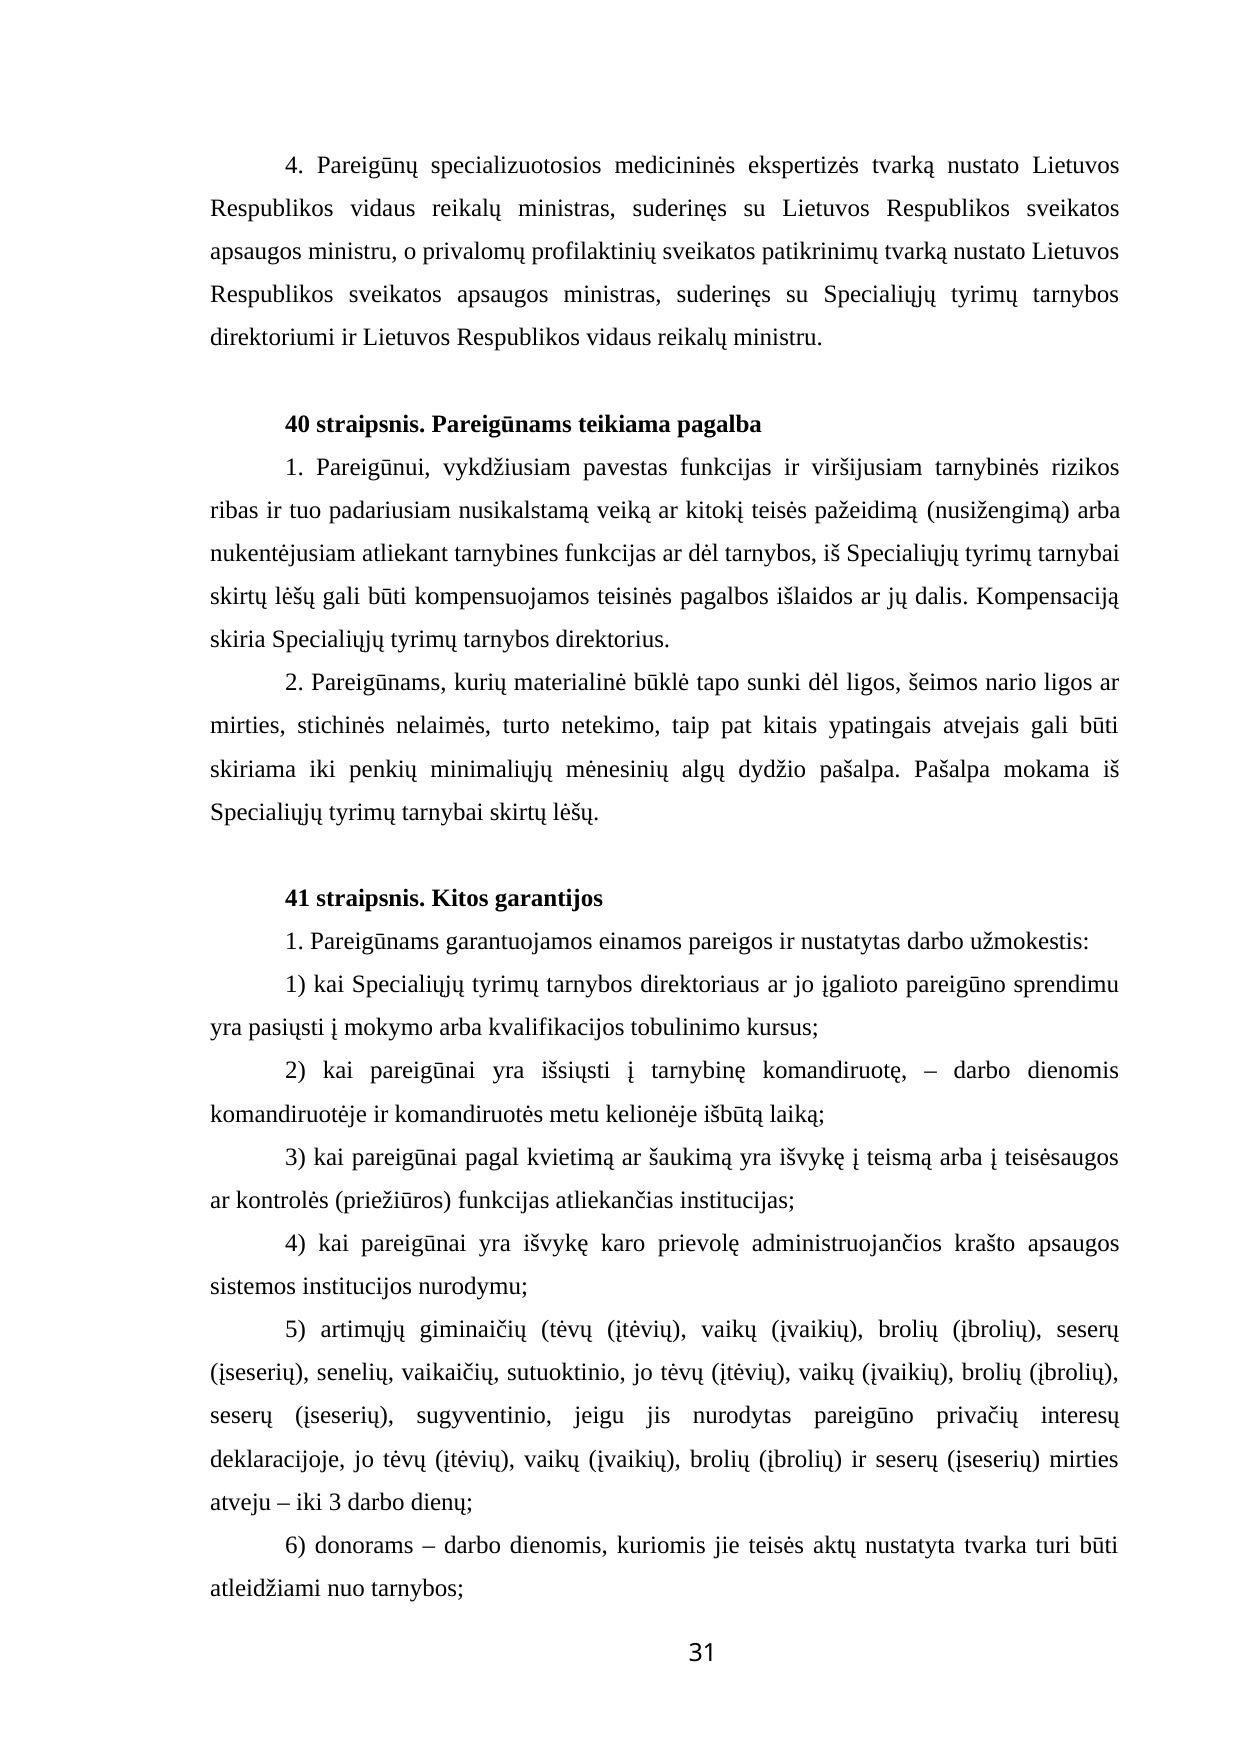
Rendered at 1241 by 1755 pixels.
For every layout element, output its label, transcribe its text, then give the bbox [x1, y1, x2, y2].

text 4) kai pareigūnai yra išvykę karo prievolę administruojančios krašto apsaugos sistemos institucijos nurodymu; [210, 1228, 1120, 1300]
text 1) kai Specialiųjų tyrimų tarnybos direktoriaus ar jo įgalioto pareigūno sprendimu yra pasiųsti į mokymo arba kvalifikacijos tobulinimo kursus; [210, 969, 1120, 1041]
text 40 straipsnis. Pareigūnams teikiama pagalba [210, 409, 1120, 437]
text 3) kai pareigūnai pagal kvietimą ar šaukimą yra išvykę į teismą arba į teisėsaugos ar kontrolės (priežiūros) funkcijas atliekančias institucijas; [210, 1142, 1120, 1214]
text 2. Pareigūnams, kurių materialinė būklė tapo sunki dėl ligos, šeimos nario ligos ar mirties, stichinės nelaimės, turto netekimo, taip pat kitais ypatingais atvejais gali būti skiriama iki penkių minimaliųjų mėnesinių algų dydžio pašalpa. Pašalpa mokama iš Specialiųjų tyrimų tarnybai skirtų lėšų. [210, 667, 1120, 826]
text 1. Pareigūnui, vykdžiusiam pavestas funkcijas ir viršijusiam tarnybinės rizikos ribas ir tuo padariusiam nusikalstamą veiką ar kitokį teisės pažeidimą (nusižengimą) arba nukentėjusiam atliekant tarnybines funkcijas ar dėl tarnybos, iš Specialiųjų tyrimų tarnybai skirtų lėšų gali būti kompensuojamos teisinės pagalbos išlaidos ar jų dalis. Kompensaciją skiria Specialiųjų tyrimų tarnybos direktorius. [210, 452, 1120, 653]
text 2) kai pareigūnai yra išsiųsti į tarnybinę komandiruotę, – darbo dienomis komandiruotėje ir komandiruotės metu kelionėje išbūtą laiką; [210, 1056, 1120, 1127]
text 4. Pareigūnų specializuotosios medicininės ekspertizės tvarką nustato Lietuvos Respublikos vidaus reikalų ministras, suderinęs su Lietuvos Respublikos sveikatos apsaugos ministru, o privalomų profilaktinių sveikatos patikrinimų tvarką nustato Lietuvos Respublikos sveikatos apsaugos ministras, suderinęs su Specialiųjų tyrimų tarnybos direktoriumi ir Lietuvos Respublikos vidaus reikalų ministru. [210, 150, 1120, 351]
text 1. Pareigūnams garantuojamos einamos pareigos ir nustatytas darbo užmokestis: [210, 926, 1120, 955]
text 6) donorams – darbo dienomis, kuriomis jie teisės aktų nustatyta tvarka turi būti atleidžiami nuo tarnybos; [210, 1530, 1120, 1602]
text 41 straipsnis. Kitos garantijos [210, 883, 1120, 912]
text 5) artimųjų giminaičių (tėvų (įtėvių), vaikų (įvaikių), brolių (įbrolių), seserų (įseserių), senelių, vaikaičių, sutuoktinio, jo tėvų (įtėvių), vaikų (įvaikių), brolių (įbrolių), seserų (įseserių), sugyventinio, jeigu jis nurodytas pareigūno privačių interesų deklaracijoje, jo tėvų (įtėvių), vaikų (įvaikių), brolių (įbrolių) ir seserų (įseserių) mirties atveju – iki 3 darbo dienų; [210, 1314, 1120, 1516]
